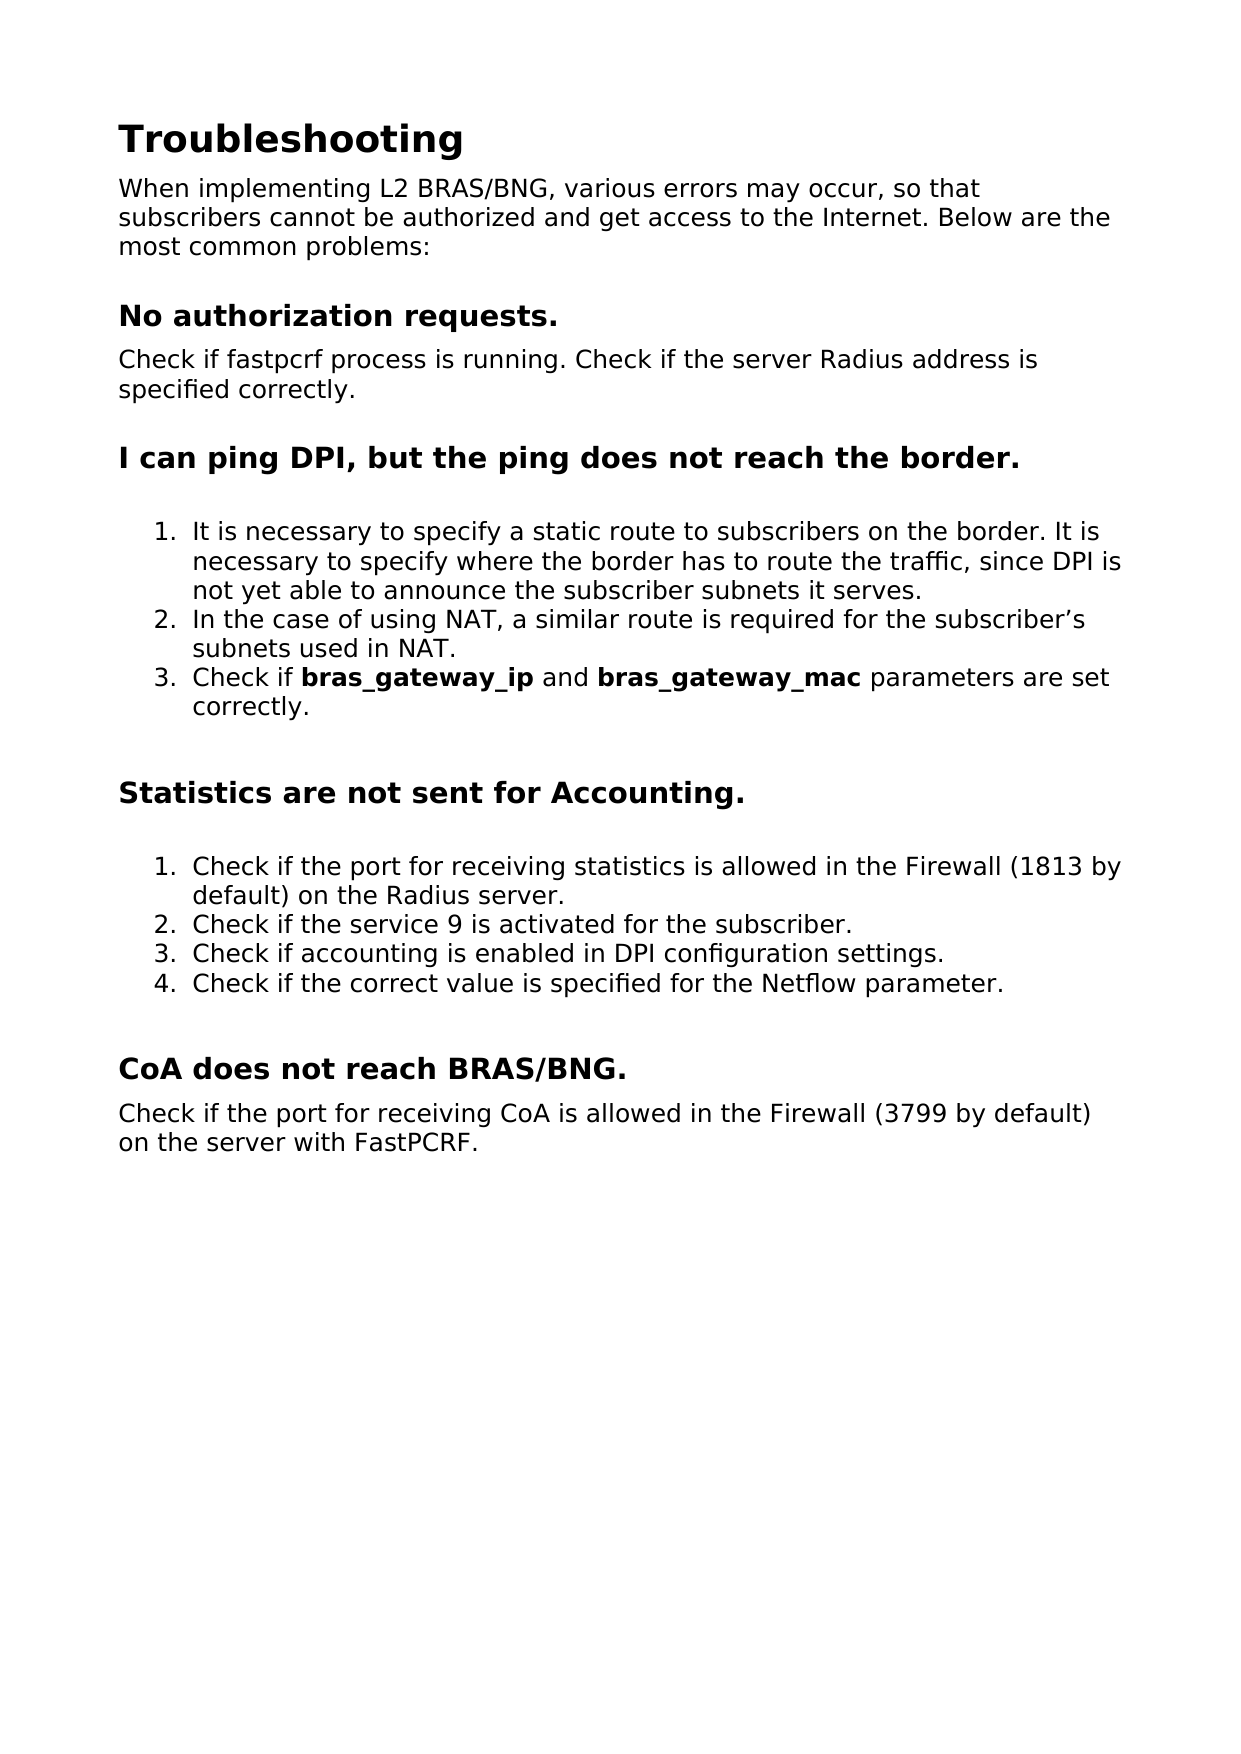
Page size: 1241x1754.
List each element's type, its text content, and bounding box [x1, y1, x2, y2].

subtitle Troubleshooting [118, 118, 1122, 162]
text Check if fastpcrf process is running. Check if the server Radius address is specified correctly. [118, 346, 1122, 404]
subtitle CoA does not reach BRAS/BNG. [118, 1052, 1122, 1086]
subtitle No authorization requests. [118, 299, 1122, 333]
list Check if the correct value is specified for the Netflow parameter. [177, 969, 1122, 998]
list Check if accounting is enabled in DPI configuration settings. [177, 939, 1122, 969]
list In the case of using NAT, a similar route is required for the subscriber’s subnets used in NAT. [177, 605, 1122, 663]
subtitle I can ping DPI, but the ping does not reach the border. [118, 442, 1122, 476]
list It is necessary to specify a static route to subscribers on the border. It is necessary to specify where the border has to route the traffic, since DPI is not yet able to announce the subscriber subnets it serves. [177, 517, 1122, 605]
text Check if the port for receiving CoA is allowed in the Firewall (3799 by default) on the server with FastPCRF. [118, 1099, 1122, 1157]
list Check if the port for receiving statistics is allowed in the Firewall (1813 by default) on the Radius server. [177, 852, 1122, 910]
list Check if bras_gateway_ip and bras_gateway_mac parameters are set correctly. [177, 663, 1122, 722]
subtitle Statistics are not sent for Accounting. [118, 776, 1122, 810]
text When implementing L2 BRAS/BNG, various errors may occur, so that subscribers cannot be authorized and get access to the Internet. Below are the most common problems: [118, 174, 1122, 262]
list Check if the service 9 is activated for the subscriber. [177, 910, 1122, 939]
